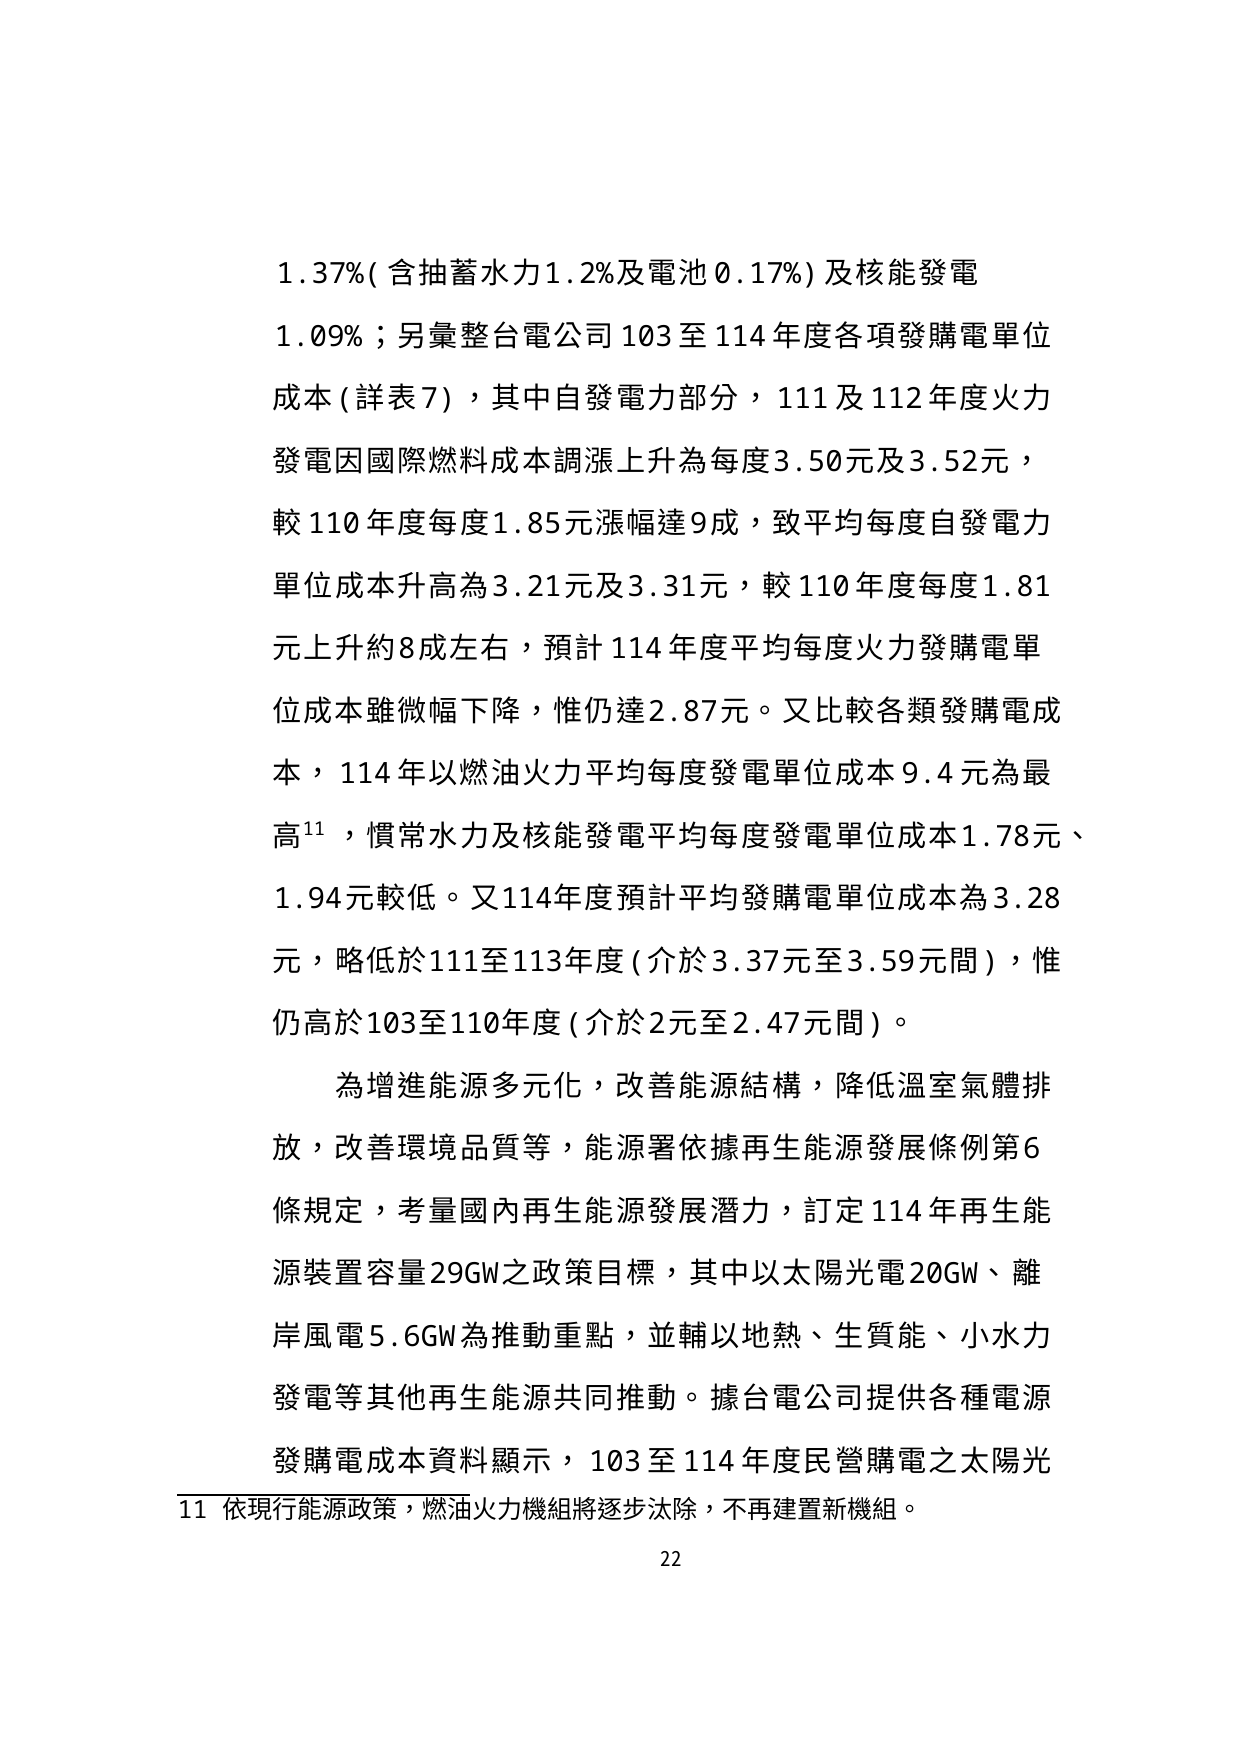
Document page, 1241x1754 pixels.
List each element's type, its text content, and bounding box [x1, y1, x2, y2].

text 依現行能源政策，燃油火力機組將逐步汰除，不再建置新機組。 [177, 1496, 1063, 1525]
text 為增進能源多元化，改善能源結構，降低溫室氣體排放，改善環境品質等，能源署依據再生能源發展條例第6條規定，考量國內再生能源發展潛力，訂定114年再生能源裝置容量29GW之政策目標，其中以太陽光電20GW、離岸風電5.6GW為推動重點，並輔以地熱、生質能、小水力發電等其他再生能源共同推動。據台電公司提供各種電源發購電成本資料顯示，103至114年度民營購電之太陽光 [266, 1042, 1063, 1479]
text 據台電公司預估114年度台電系統電源(含購電)配比，仍以火力發電量占總發(購)電量比率79.97%(包括燃煤25.43%、燃油0.47%及燃氣54.07%)最高，再生能源占比15.81%次之，其餘依序為汽電共生1.76%、儲能1.37%(含抽蓄水力1.2%及電池0.17%)及核能發電1.09%；另彙整台電公司103至114年度各項發購電單位成本(詳表7)，其中自發電力部分，111及112年度火力發電因國際燃料成本調漲上升為每度3.50元及3.52元，較110年度每度1.85元漲幅達9成，致平均每度自發電力單位成本升高為3.21元及3.31元，較110年度每度1.81元上升約8成左右，預計114年度平均每度火力發購電單位成本雖微幅下降，惟仍達2.87元。又比較各類發購電成本，114年以燃油火力平均每度發電單位成本9.4元為最高，慣常水力及核能發電平均每度發電單位成本1.78元、1.94元較低。又114年度預計平均發購電單位成本為3.28元，略低於111至113年度(介於3.37元至3.59元間)，惟仍高於103至110年度(介於2元至2.47元間)。 [266, 229, 1063, 1042]
